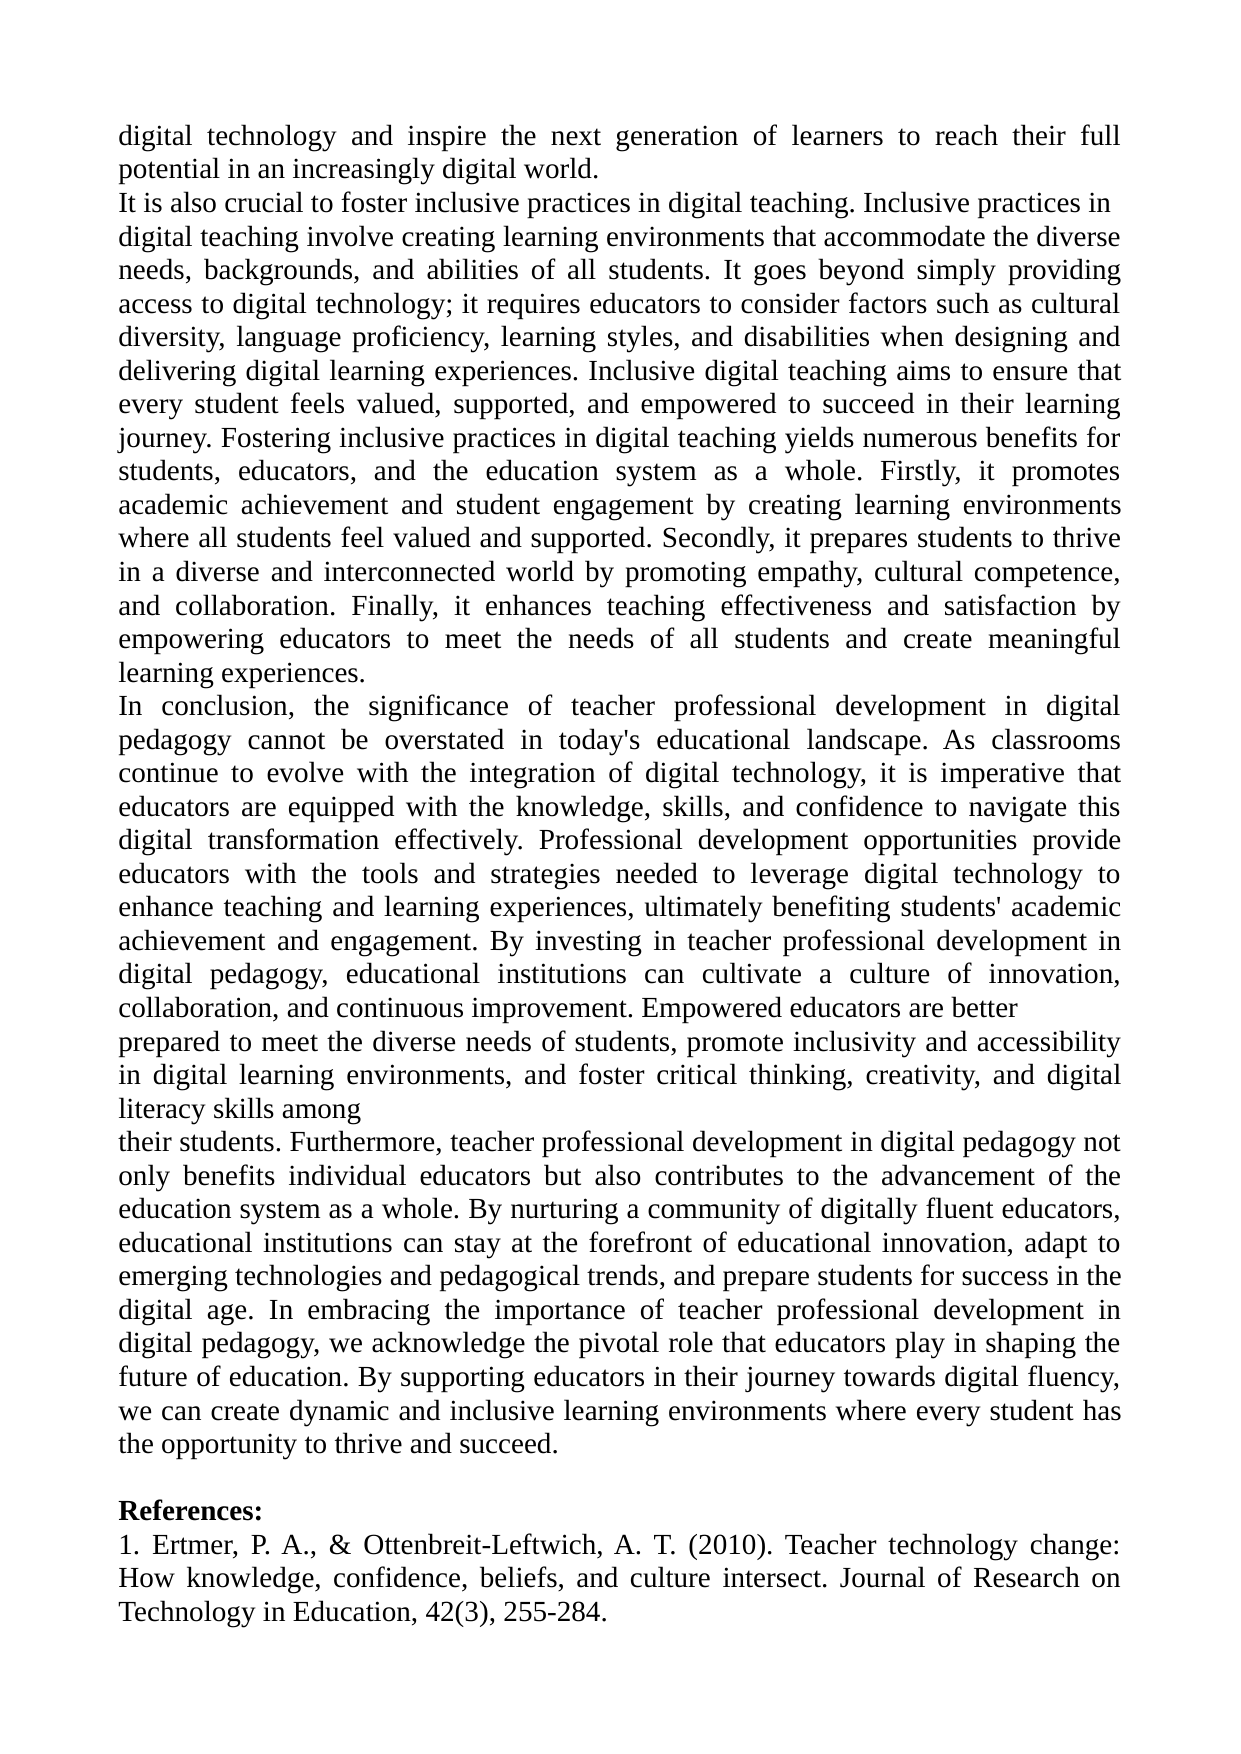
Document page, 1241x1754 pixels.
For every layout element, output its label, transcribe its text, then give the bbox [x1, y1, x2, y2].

text digital technology and inspire the next generation of learners to reach their full potential in an increasingly digital world. [118, 118, 1122, 185]
text In conclusion, the significance of teacher professional development in digital pedagogy cannot be overstated in today's educational landscape. As classrooms continue to evolve with the integration of digital technology, it is imperative that educators are equipped with the knowledge, skills, and confidence to navigate this digital transformation effectively. Professional development opportunities provide educators with the tools and strategies needed to leverage digital technology to enhance teaching and learning experiences, ultimately benefiting students' academic achievement and engagement. By investing in teacher professional development in digital pedagogy, educational institutions can cultivate a culture of innovation, collaboration, and continuous improvement. Empowered educators are better [118, 688, 1122, 1024]
text 1. Ertmer, P. A., & Ottenbreit-Leftwich, A. T. (2010). Teacher technology change: How knowledge, confidence, beliefs, and culture intersect. Journal of Research on Technology in Education, 42(3), 255-284. [118, 1527, 1122, 1627]
text their students. Furthermore, teacher professional development in digital pedagogy not only benefits individual educators but also contributes to the advancement of the education system as a whole. By nurturing a community of digitally fluent educators, educational institutions can stay at the forefront of educational innovation, adapt to emerging technologies and pedagogical trends, and prepare students for success in the digital age. In embracing the importance of teacher professional development in digital pedagogy, we acknowledge the pivotal role that educators play in shaping the future of education. By supporting educators in their journey towards digital fluency, we can create dynamic and inclusive learning environments where every student has the opportunity to thrive and succeed. [118, 1124, 1122, 1460]
text References: [118, 1493, 1122, 1527]
text digital teaching involve creating learning environments that accommodate the diverse needs, backgrounds, and abilities of all students. It goes beyond simply providing access to digital technology; it requires educators to consider factors such as cultural diversity, language proficiency, learning styles, and disabilities when designing and delivering digital learning experiences. Inclusive digital teaching aims to ensure that every student feels valued, supported, and empowered to succeed in their learning journey. Fostering inclusive practices in digital teaching yields numerous benefits for students, educators, and the education system as a whole. Firstly, it promotes academic achievement and student engagement by creating learning environments where all students feel valued and supported. Secondly, it prepares students to thrive in a diverse and interconnected world by promoting empathy, cultural competence, and collaboration. Finally, it enhances teaching effectiveness and satisfaction by empowering educators to meet the needs of all students and create meaningful learning experiences. [118, 219, 1122, 688]
text It is also crucial to foster inclusive practices in digital teaching. Inclusive practices in [118, 185, 1122, 219]
text prepared to meet the diverse needs of students, promote inclusivity and accessibility in digital learning environments, and foster critical thinking, creativity, and digital literacy skills among [118, 1024, 1122, 1124]
